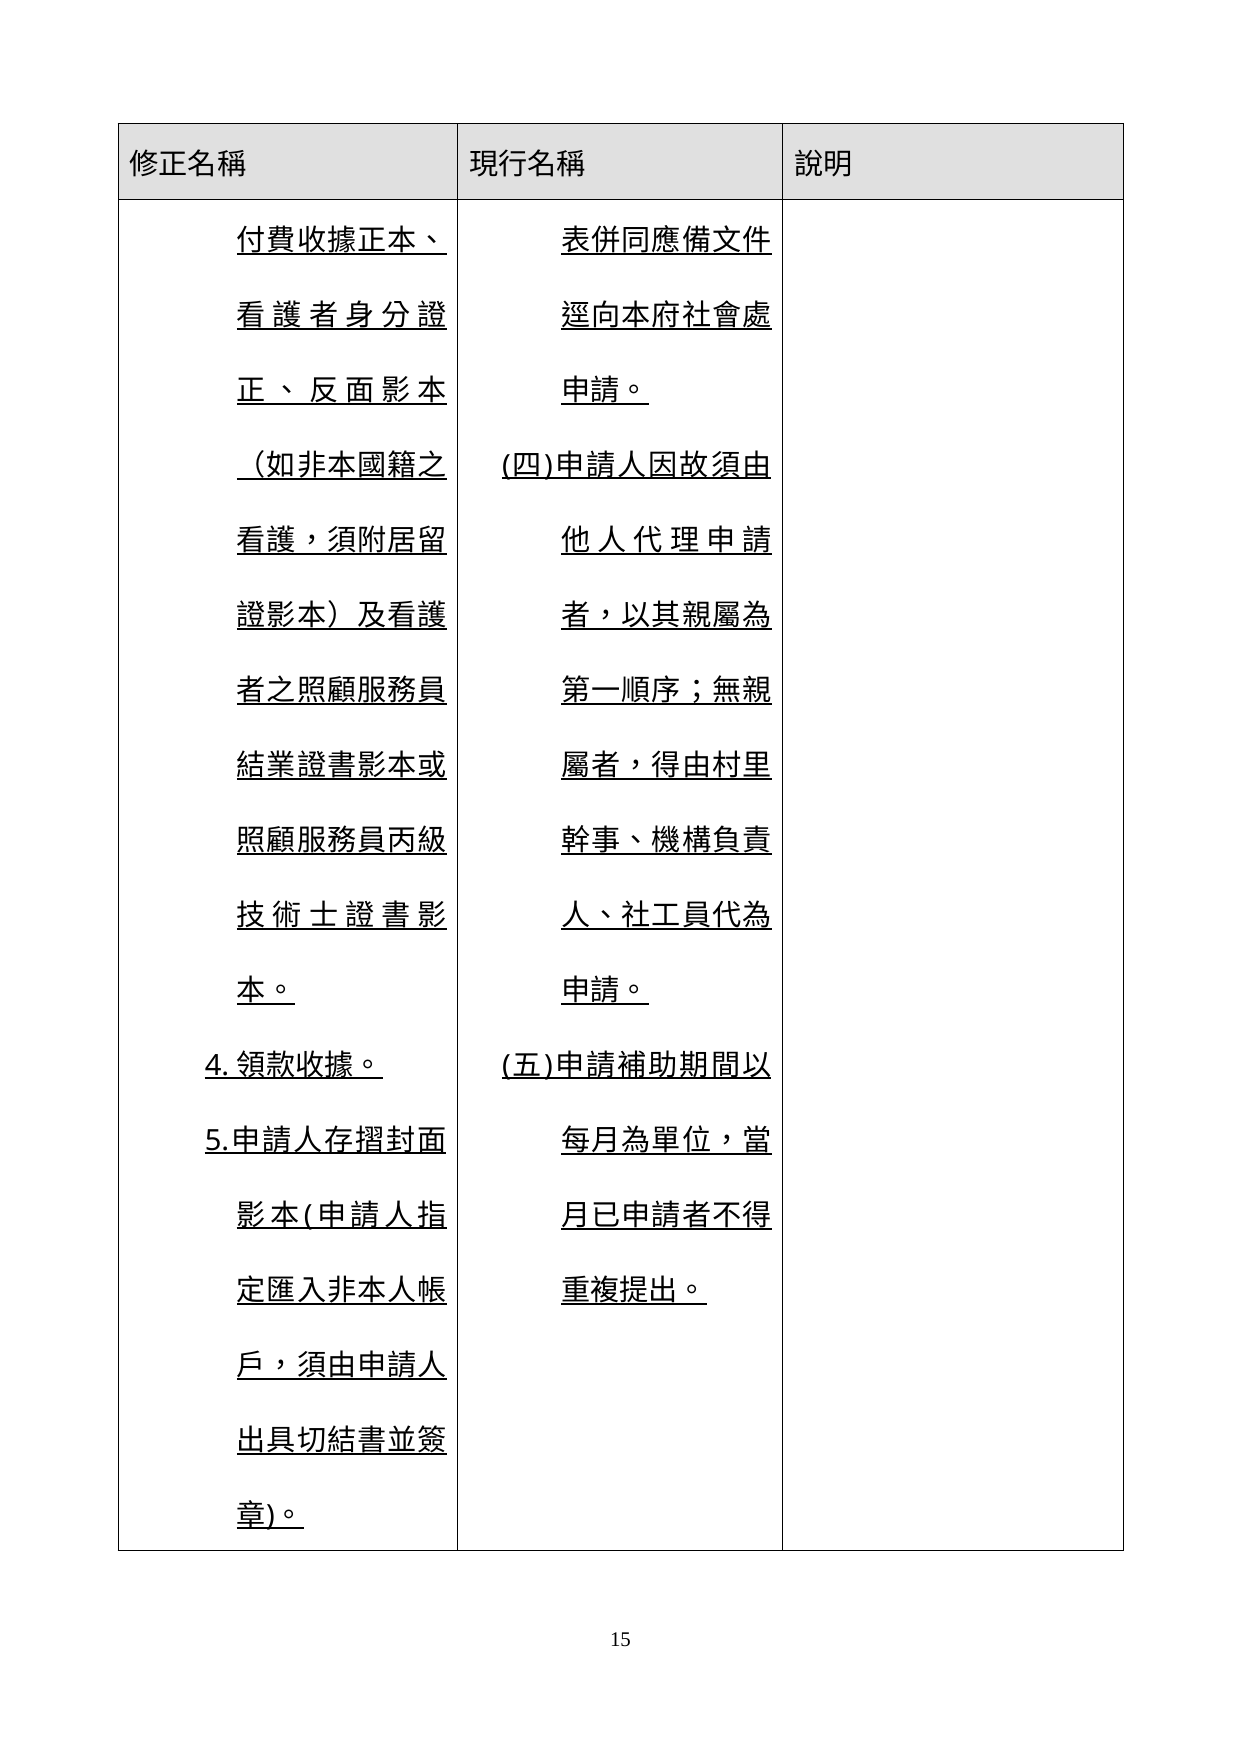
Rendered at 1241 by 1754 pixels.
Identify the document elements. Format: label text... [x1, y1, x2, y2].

table_cell 付費收據正本、看護者身分證正、反面影本（如非本國籍之看護，須附居留證影本）及看護者之照顧服務員結業證書影本或照顧服務員丙級技術士證書影本。 4. 領款收據。 5.申請人存摺封面影本(申請人指定匯入非本人帳戶，須由申請人出具切結書並簽章)。 [119, 200, 457, 1550]
table_header 現行名稱 [458, 124, 782, 199]
table_header 說明 [783, 124, 1123, 199]
table_header 修正名稱 [119, 124, 457, 199]
table_cell 表併同應備文件逕向本府社會處申請。 (四)申請人因故須由他人代理申請者，以其親屬為第一順序；無親屬者，得由村里幹事、機構負責人、社工員代為申請。 (五)申請補助期間以每月為單位，當月已申請者不得重複提出。 [458, 200, 782, 1550]
table_cell [783, 200, 1123, 1550]
